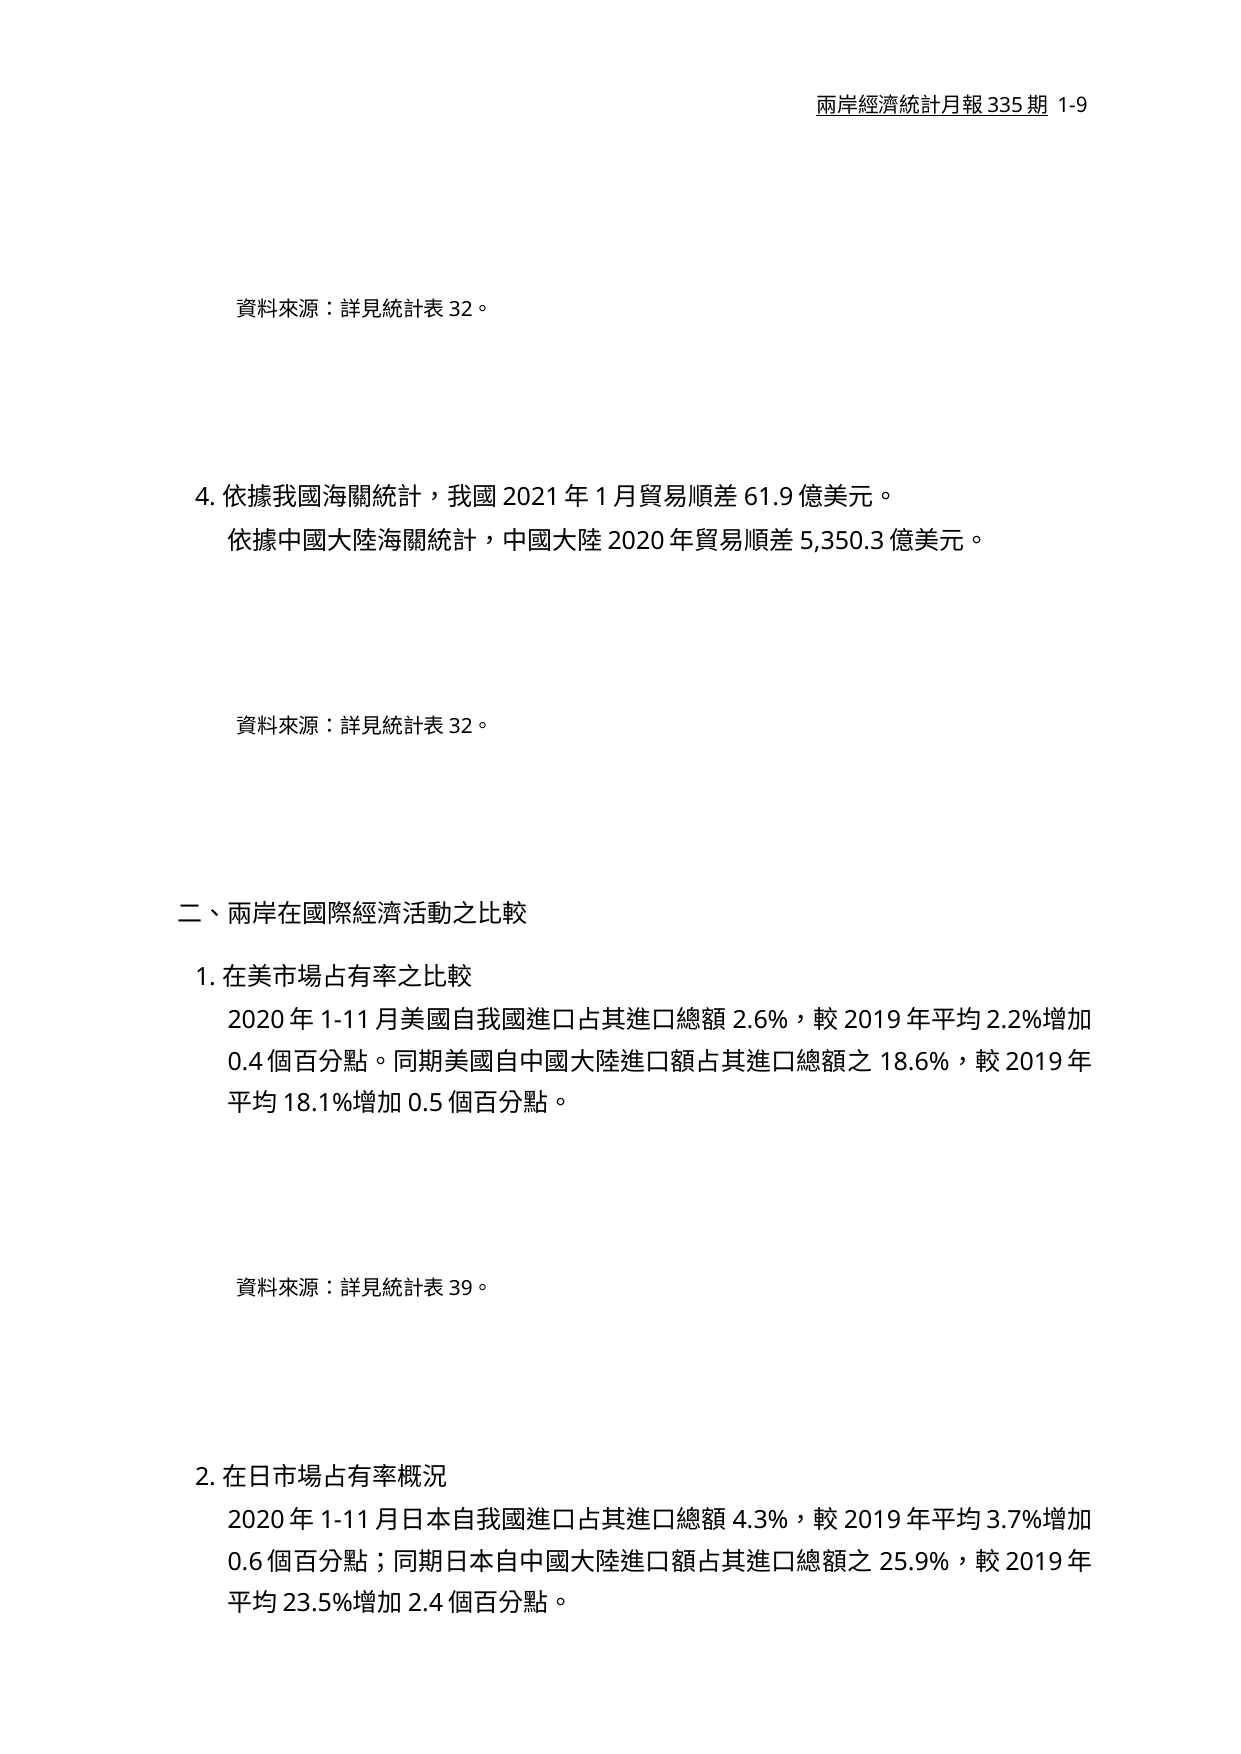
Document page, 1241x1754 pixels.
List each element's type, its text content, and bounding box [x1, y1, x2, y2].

text 二、兩岸在國際經濟活動之比較 [177, 870, 1087, 932]
text 2020年1-11月日本自我國進口占其進口總額4.3%，較2019年平均3.7%增加0.6個百分點；同期日本自中國大陸進口額占其進口總額之25.9%，較2019年平均23.5%增加2.4個百分點。 [227, 1577, 1093, 1620]
text 資料來源：詳見統計表32。 [177, 682, 1087, 745]
text 2020年1-11月日本自我國進口占其進口總額4.3%，較2019年平均3.7%增加0.6個百分點；同期日本自中國大陸進口額占其進口總額之25.9%，較2019年平均23.5%增加2.4個百分點。 [227, 1495, 1093, 1543]
text 依據中國大陸海關統計，中國大陸2020年貿易順差5,350.3億美元。 [227, 516, 1093, 557]
text 4. 依據我國海關統計，我國2021年1月貿易順差61.9億美元。 [195, 453, 1087, 516]
text 2020年1-11月美國自我國進口占其進口總額2.6%，較2019年平均2.2%增加0.4個百分點。同期美國自中國大陸進口額占其進口總額之18.6%，較2019年平均18.1%增加0.5個百分點。 [227, 995, 1093, 1043]
text 資料來源：詳見統計表32。 [177, 266, 1087, 328]
text 2020年1-11月美國自我國進口占其進口總額2.6%，較2019年平均2.2%增加0.4個百分點。同期美國自中國大陸進口額占其進口總額之18.6%，較2019年平均18.1%增加0.5個百分點。 [227, 1077, 1093, 1120]
text 1. 在美市場占有率之比較 [195, 932, 1087, 995]
text 2. 在日市場占有率概況 [195, 1432, 1087, 1495]
text 資料來源：詳見統計表39。 [177, 1245, 1087, 1307]
